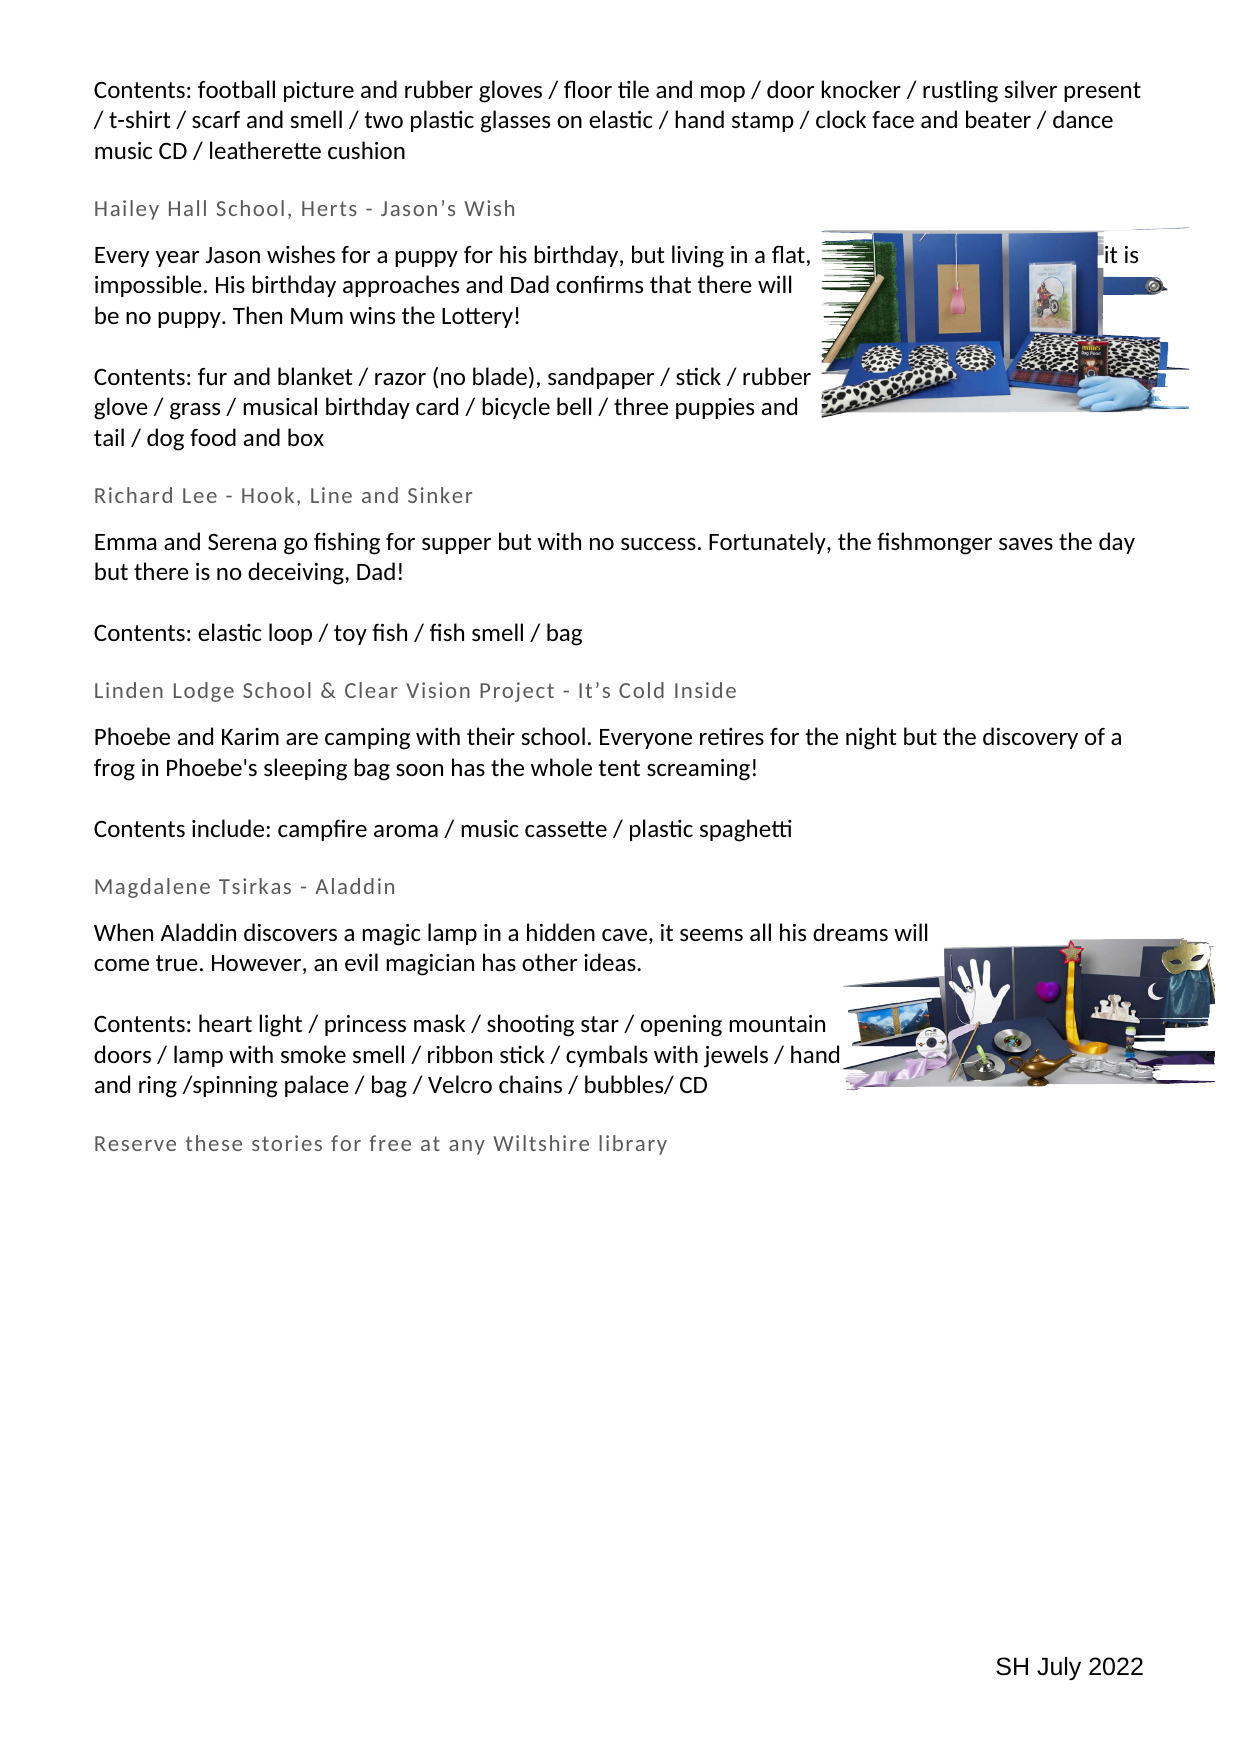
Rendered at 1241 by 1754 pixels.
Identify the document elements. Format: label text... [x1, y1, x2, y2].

subtitle Hailey Hall School, Herts - Jason’s Wish [94, 194, 1144, 222]
text Contents: football picture and rubber gloves / floor tile and mop / door knocker / rustling silver present / t-shirt / scarf and smell / two plastic glasses on elastic / hand stamp / clock face and beater / dance music CD / leatherette cushion [94, 74, 1144, 165]
text Contents include: campfire aroma / music cassette / plastic spaghetti [94, 813, 1144, 843]
text When Aladdin discovers a magic lamp in a hidden cave, it seems all his dreams will come true. However, an evil magician has other ideas. [94, 917, 1144, 978]
subtitle Richard Lee - Hook, Line and Sinker [94, 481, 1144, 509]
text Every year Jason wishes for a puppy for his birthday, but living in a flat, it is impossible. His birthday approaches and Dad confirms that there will be no puppy. Then Mum wins the Lottery! [94, 239, 873, 330]
text Emma and Serena go fishing for supper but with no success. Fortunately, the fishmonger saves the day but there is no deceiving, Dad! [94, 526, 1144, 587]
subtitle Linden Lodge School & Clear Vision Project - It’s Cold Inside [94, 677, 1144, 705]
text Contents: elastic loop / toy fish / fish smell / bag [94, 617, 1144, 648]
text Contents: heart light / princess mask / shooting star / opening mountain doors / lamp with smoke smell / ribbon stick / cymbals with jewels / hand and ring /spinning palace / bag / Velcro chains / bubbles/ CD [94, 1008, 1144, 1100]
subtitle Magdalene Tsirkas - Aladdin [94, 872, 1144, 900]
text Phoebe and Karim are camping with their school. Everyone retires for the night but the discovery of a frog in Phoebe's sleeping bag soon has the whole tent screaming! [94, 721, 1144, 782]
subtitle Reserve these stories for free at any Wiltshire library [94, 1129, 1144, 1157]
text Contents: fur and blanket / razor (no blade), sandpaper / stick / rubber glove / grass / musical birthday card / bicycle bell / three puppies and tail / dog food and box [94, 361, 1144, 452]
